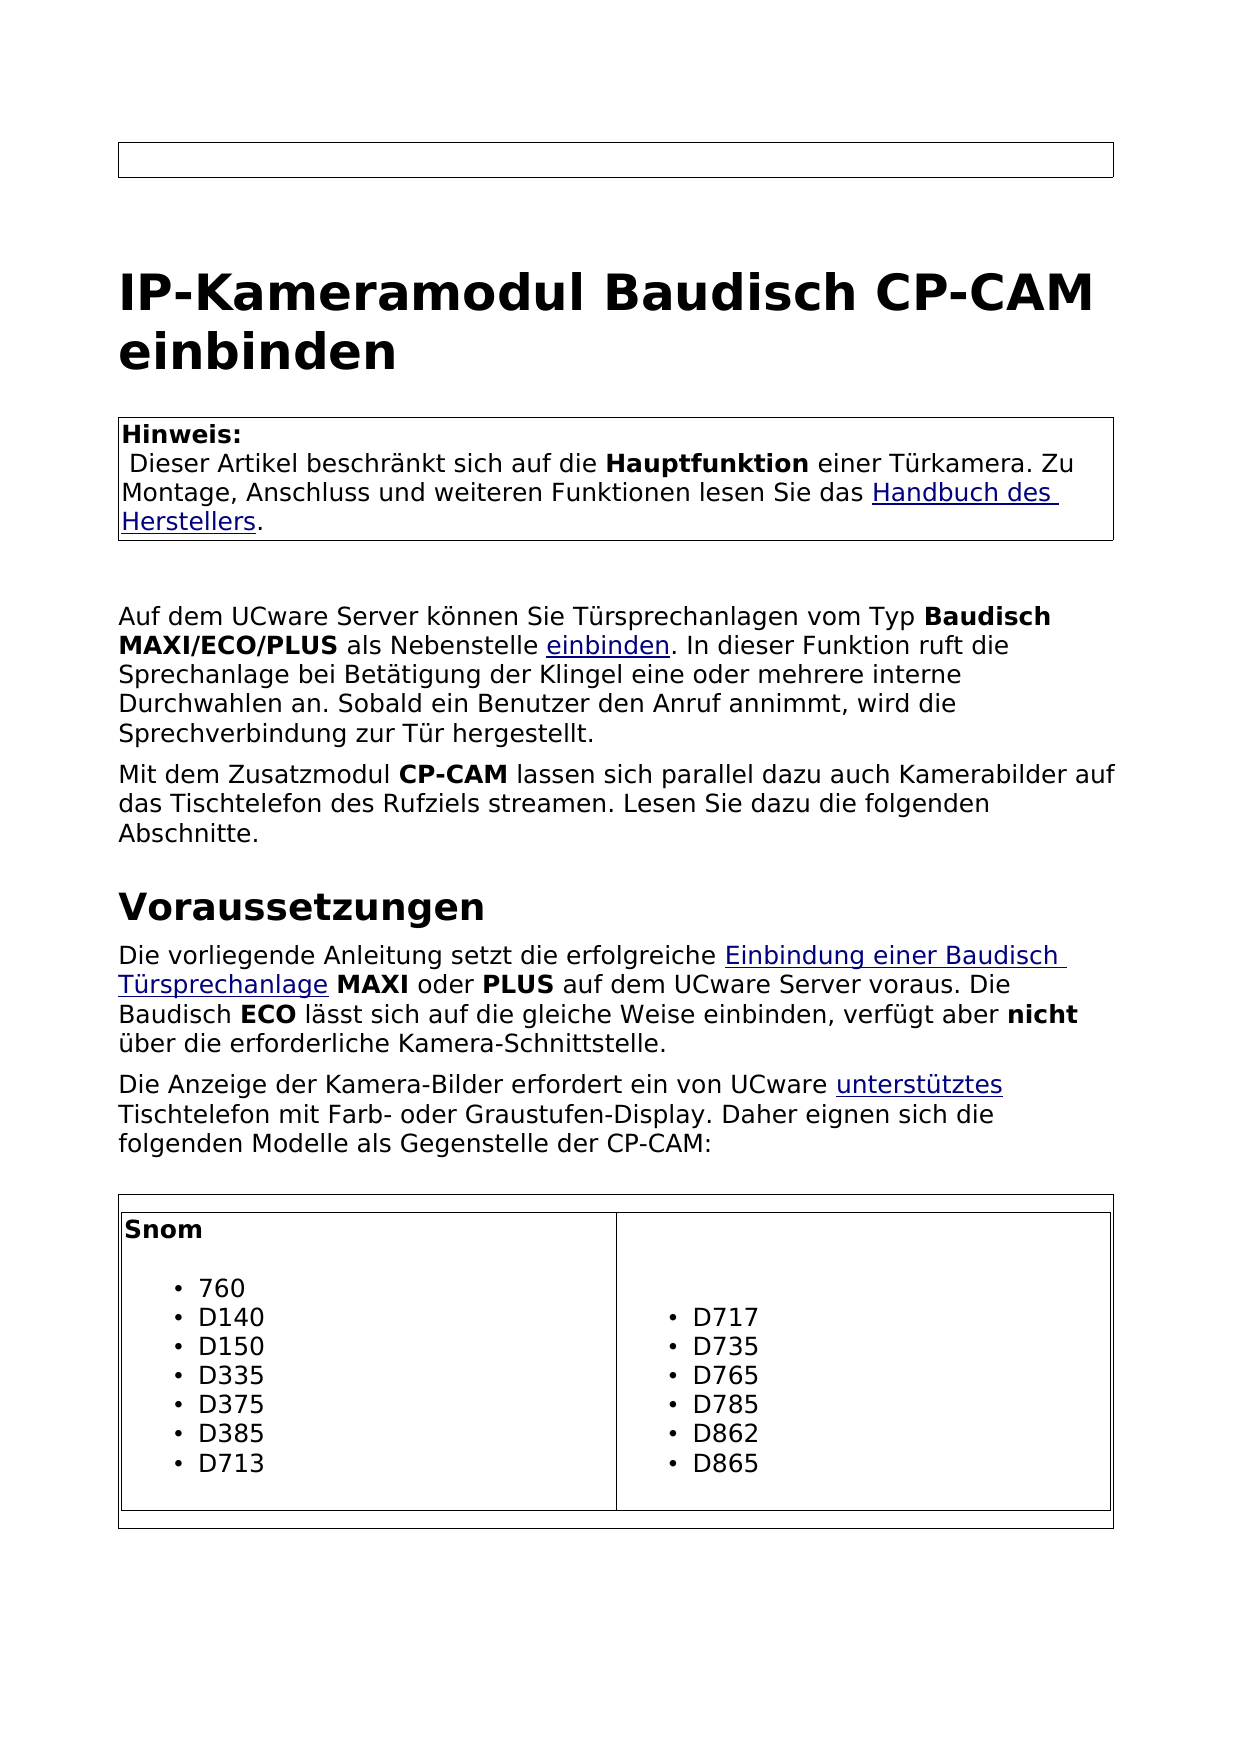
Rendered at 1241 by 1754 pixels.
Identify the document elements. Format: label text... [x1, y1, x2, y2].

text Die Anzeige der Kamera-Bilder erfordert ein von UCware unterstütztes Tischtelefon mit Farb- oder Graustufen-Display. Daher eignen sich die folgenden Modelle als Gegenstelle der CP-CAM: [118, 1071, 1122, 1158]
text Die vorliegende Anleitung setzt die erfolgreiche Einbindung einer Baudisch Türsprechanlage MAXI oder PLUS auf dem UCware Server voraus. Die Baudisch ECO lässt sich auf die gleiche Weise einbinden, verfügt aber nicht über die erforderliche Kamera-Schnittstelle. [118, 942, 1122, 1058]
subtitle Voraussetzungen [118, 885, 1122, 929]
table_header [119, 1195, 1113, 1528]
table_header Snom 760 D140 D150 D335 D375 D385 D713 [122, 1213, 616, 1510]
text Auf dem UCware Server können Sie Türsprechanlagen vom Typ Baudisch MAXI/ECO/PLUS als Nebenstelle einbinden. In dieser Funktion ruft die Sprechanlage bei Betätigung der Klingel eine oder mehrere interne Durchwahlen an. Sobald ein Benutzer den Anruf annimmt, wird die Sprechverbindung zur Tür hergestellt. [118, 602, 1122, 748]
table_header Hinweis: Dieser Artikel beschränkt sich auf die Hauptfunktion einer Türkamera. Zu Montage, Anschluss und weiteren Funktionen lesen Sie das Handbuch des Herstellers. [119, 418, 1113, 539]
subtitle IP-Kameramodul Baudisch CP-CAM einbinden [118, 264, 1122, 381]
table_header D717 D735 D765 D785 D862 D865 [617, 1213, 1110, 1510]
table_header [119, 143, 1113, 177]
text Mit dem Zusatzmodul CP-CAM lassen sich parallel dazu auch Kamerabilder auf das Tischtelefon des Rufziels streamen. Lesen Sie dazu die folgenden Abschnitte. [118, 760, 1122, 848]
